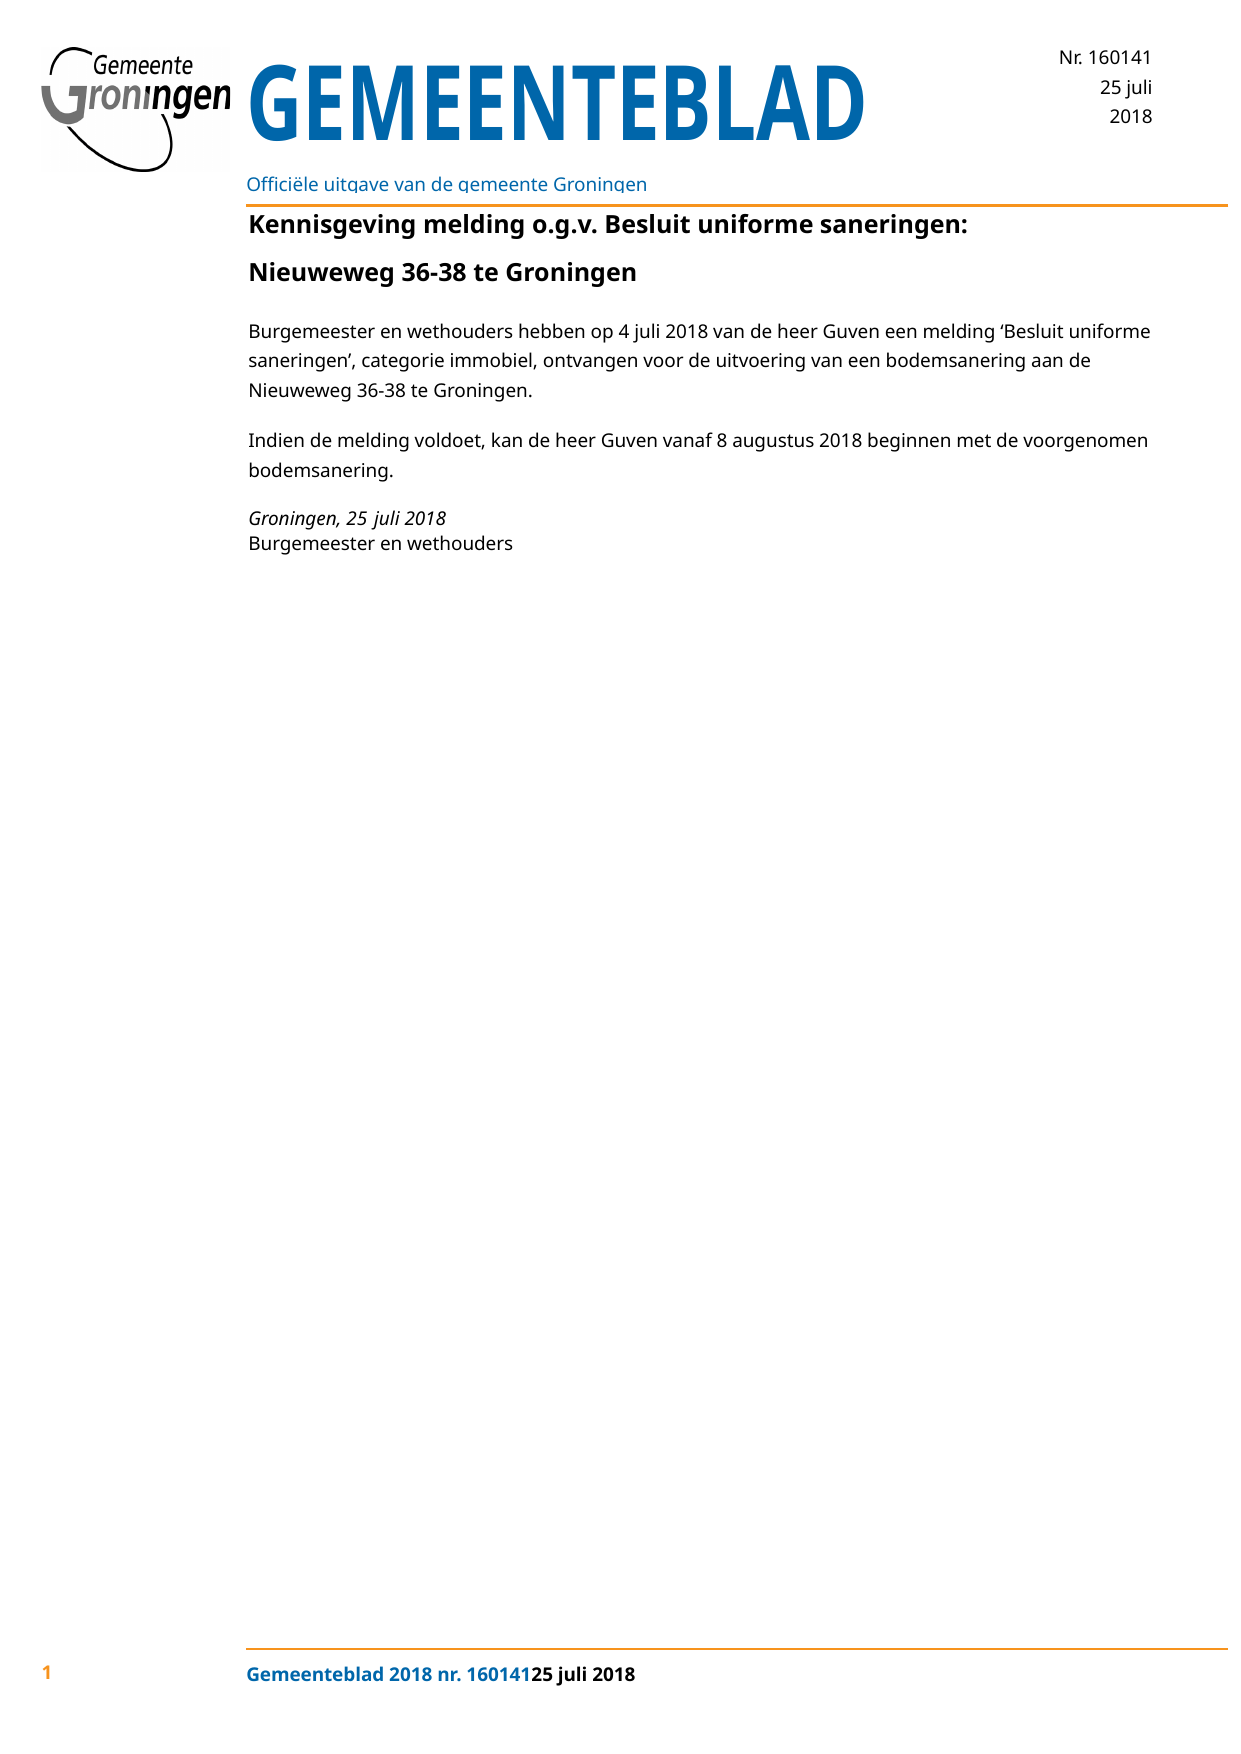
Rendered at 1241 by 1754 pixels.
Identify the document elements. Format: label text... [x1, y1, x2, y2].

text Burgemeester en wethouders [248, 531, 1152, 556]
text Indien de melding voldoet, kan de heer Guven vanaf 8 augustus 2018 beginnen met de voorgenomen bodemsanering. [248, 427, 1152, 483]
text Kennisgeving melding o.g.v. Besluit uniforme saneringen: Nieuweweg 36-38 te Groningen [248, 207, 1152, 288]
text Burgemeester en wethouders hebben op 4 juli 2018 van de heer Guven een melding ‘Besluit uniforme saneringen’, categorie immobiel, ontvangen voor de uitvoering van een bodemsanering aan de Nieuweweg 36-38 te Groningen. [248, 318, 1152, 403]
text Groningen, 25 juli 2018 [248, 505, 1152, 531]
picture [41, 47, 231, 172]
